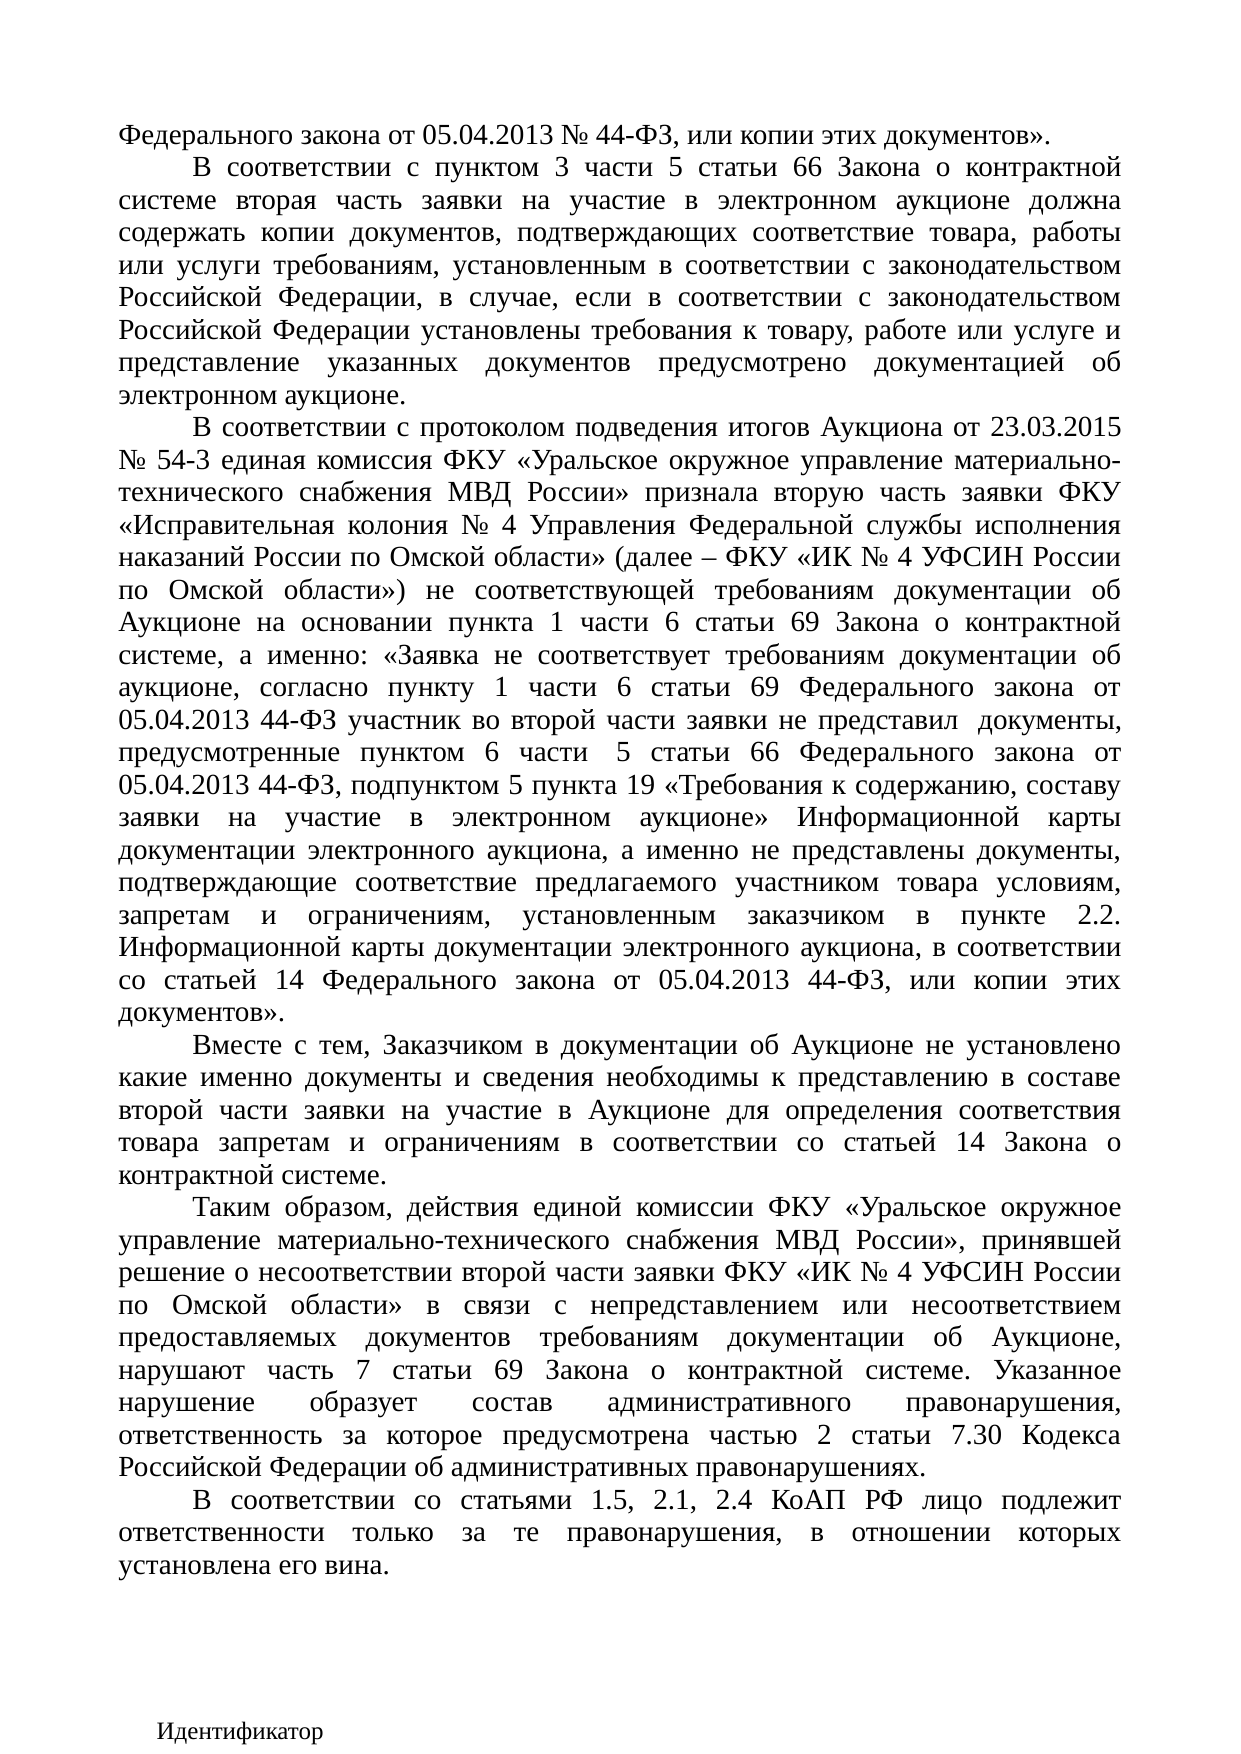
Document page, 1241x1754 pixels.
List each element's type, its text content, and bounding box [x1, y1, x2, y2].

text В соответствии с пунктом 3 части 5 статьи 66 Закона о контрактной системе вторая часть заявки на участие в электронном аукционе должна содержать копии документов, подтверждающих соответствие товара, работы или услуги требованиям, установленным в соответствии с законодательством Российской Федерации, в случае, если в соответствии с законодательством Российской Федерации установлены требования к товару, работе или услуге и представление указанных документов предусмотрено документацией об электронном аукционе. [118, 151, 1122, 411]
text В соответствии со статьями 1.5, 2.1, 2.4 КоАП РФ лицо подлежит ответственности только за те правонарушения, в отношении которых установлена его вина. [118, 1483, 1122, 1581]
text Федерального закона от 05.04.2013 № 44-ФЗ, или копии этих документов». [118, 118, 1122, 151]
text Таким образом, действия единой комиссии ФКУ «Уральское окружное управление материально-технического снабжения МВД России», принявшей решение о несоответствии второй части заявки ФКУ «ИК № 4 УФСИН России по Омской области» в связи с непредставлением или несоответствием предоставляемых документов требованиям документации об Аукционе, нарушают часть 7 статьи 69 Закона о контрактной системе. Указанное нарушение образует состав административного правонарушения, ответственность за которое предусмотрена частью 2 статьи 7.30 Кодекса Российской Федерации об административных правонарушениях. [118, 1191, 1122, 1483]
text Вместе с тем, Заказчиком в документации об Аукционе не установлено какие именно документы и сведения необходимы к представлению в составе второй части заявки на участие в Аукционе для определения соответствия товара запретам и ограничениям в соответствии со статьей 14 Закона о контрактной системе. [118, 1028, 1122, 1191]
text В соответствии с протоколом подведения итогов Аукциона от 23.03.2015 № 54-3 единая комиссия ФКУ «Уральское окружное управление материально-технического снабжения МВД России» признала вторую часть заявки ФКУ «Исправительная колония № 4 Управления Федеральной службы исполнения наказаний России по Омской области» (далее – ФКУ «ИК № 4 УФСИН России по Омской области») не соответствующей требованиям документации об Аукционе на основании пункта 1 части 6 статьи 69 Закона о контрактной системе, а именно: «Заявка не соответствует требованиям документации об аукционе, согласно пункту 1 части 6 статьи 69 Федерального закона от 05.04.2013 44-ФЗ участник во второй части заявки не представил документы, предусмотренные пунктом 6 части 5 статьи 66 Федерального закона от 05.04.2013 44-ФЗ, подпунктом 5 пункта 19 «Требования к содержанию, составу заявки на участие в электронном аукционе» Информационной карты документации электронного аукциона, а именно не представлены документы, подтверждающие соответствие предлагаемого участником товара условиям, запретам и ограничениям, установленным заказчиком в пункте 2.2. Информационной карты документации электронного аукциона, в соответствии со статьей 14 Федерального закона от 05.04.2013 44-ФЗ, или копии этих документов». [118, 411, 1122, 1028]
